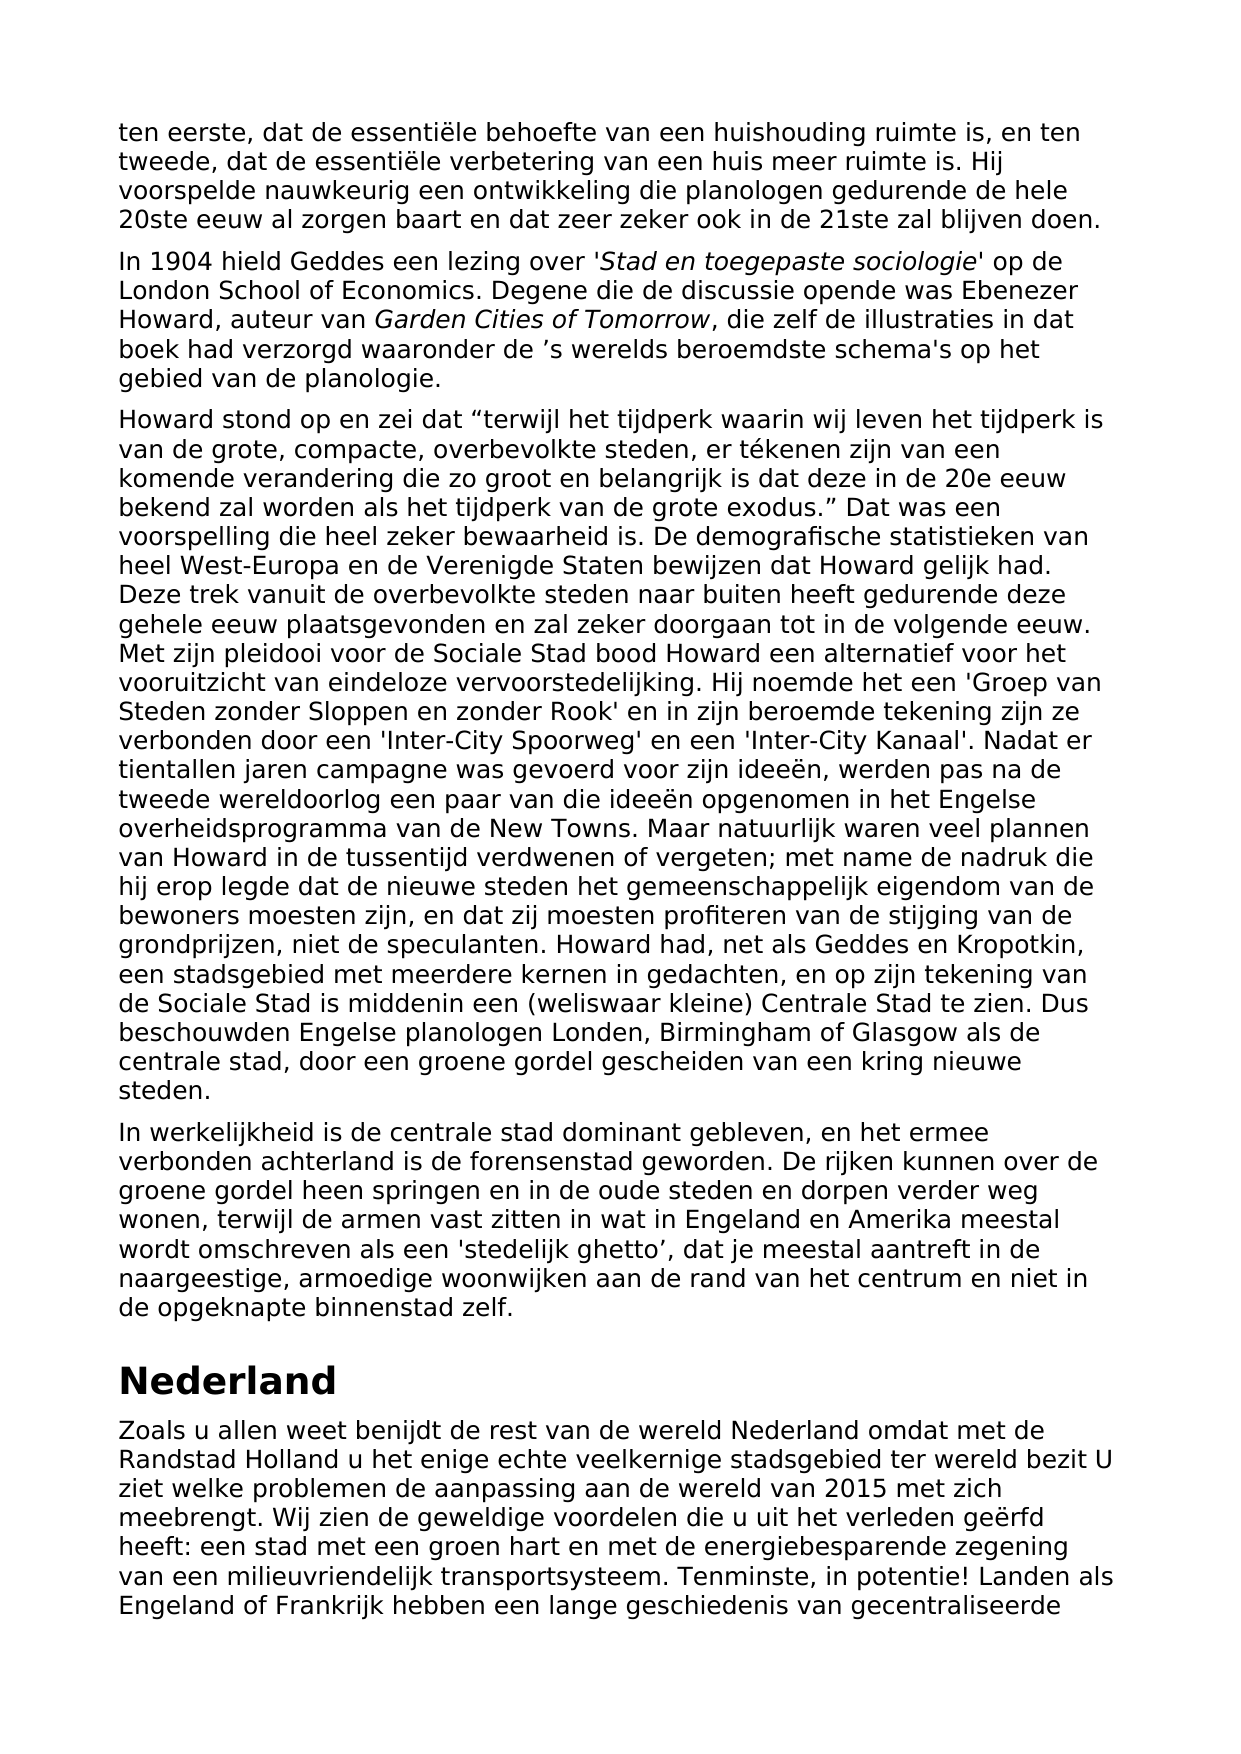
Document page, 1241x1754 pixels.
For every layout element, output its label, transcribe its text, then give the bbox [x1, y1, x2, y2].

text Zoals u allen weet benijdt de rest van de wereld Nederland omdat met de Randstad Holland u het enige echte veelkernige stadsgebied ter wereld bezit U ziet welke problemen de aanpassing aan de wereld van 2015 met zich meebrengt. Wij zien de geweldige voordelen die u uit het verleden geërfd heeft: een stad met een groen hart en met de energiebesparende zegening van een milieuvriendelijk transportsysteem. Tenminste, in potentie! Landen als Engeland of Frankrijk hebben een lange geschiedenis van gecentraliseerde [118, 1416, 1122, 1620]
text In werkelijkheid is de centrale stad dominant gebleven, en het ermee verbonden achterland is de forensenstad geworden. De rijken kunnen over de groene gordel heen springen en in de oude steden en dorpen verder weg wonen, terwijl de armen vast zitten in wat in Engeland en Amerika meestal wordt omschreven als een 'stedelijk ghetto’, dat je meestal aantreft in de naargeestige, armoedige woonwijken aan de rand van het centrum en niet in de opgeknapte binnenstad zelf. [118, 1118, 1122, 1322]
text In 1904 hield Geddes een lezing over 'Stad en toegepaste sociologie' op de London School of Economics. Degene die de discussie opende was Ebenezer Howard, auteur van Garden Cities of Tomorrow, die zelf de illustraties in dat boek had verzorgd waaronder de ’s werelds beroemdste schema's op het gebied van de planologie. [118, 247, 1122, 393]
subtitle Nederland [118, 1360, 1122, 1403]
text ten eerste, dat de essentiële behoefte van een huishouding ruimte is, en ten tweede, dat de essentiële verbetering van een huis meer ruimte is. Hij voorspelde nauwkeurig een ontwikkeling die planologen gedurende de hele 20ste eeuw al zorgen baart en dat zeer zeker ook in de 21ste zal blijven doen. [118, 118, 1122, 235]
text Howard stond op en zei dat “terwijl het tijdperk waarin wij leven het tijdperk is van de grote, compacte, overbevolkte steden, er tékenen zijn van een komende verandering die zo groot en belangrijk is dat deze in de 20e eeuw bekend zal worden als het tijdperk van de grote exodus.” Dat was een voorspelling die heel zeker bewaarheid is. De demografische statistieken van heel West-Europa en de Verenigde Staten bewijzen dat Howard gelijk had. Deze trek vanuit de overbevolkte steden naar buiten heeft gedurende deze gehele eeuw plaatsgevonden en zal zeker doorgaan tot in de volgende eeuw. Met zijn pleidooi voor de Sociale Stad bood Howard een alternatief voor het vooruitzicht van eindeloze vervoorstedelijking. Hij noemde het een 'Groep van Steden zonder Sloppen en zonder Rook' en in zijn beroemde tekening zijn ze verbonden door een 'Inter-City Spoorweg' en een 'Inter-City Kanaal'. Nadat er tientallen jaren campagne was gevoerd voor zijn ideeën, werden pas na de tweede wereldoorlog een paar van die ideeën opgenomen in het Engelse overheidsprogramma van de New Towns. Maar natuurlijk waren veel plannen van Howard in de tussentijd verdwenen of vergeten; met name de nadruk die hij erop legde dat de nieuwe steden het gemeenschappelijk eigendom van de bewoners moesten zijn, en dat zij moesten profiteren van de stijging van de grondprijzen, niet de speculanten. Howard had, net als Geddes en Kropotkin, een stadsgebied met meerdere kernen in gedachten, en op zijn tekening van de Sociale Stad is middenin een (weliswaar kleine) Centrale Stad te zien. Dus beschouwden Engelse planologen Londen, Birmingham of Glasgow als de centrale stad, door een groene gordel gescheiden van een kring nieuwe steden. [118, 406, 1122, 1106]
